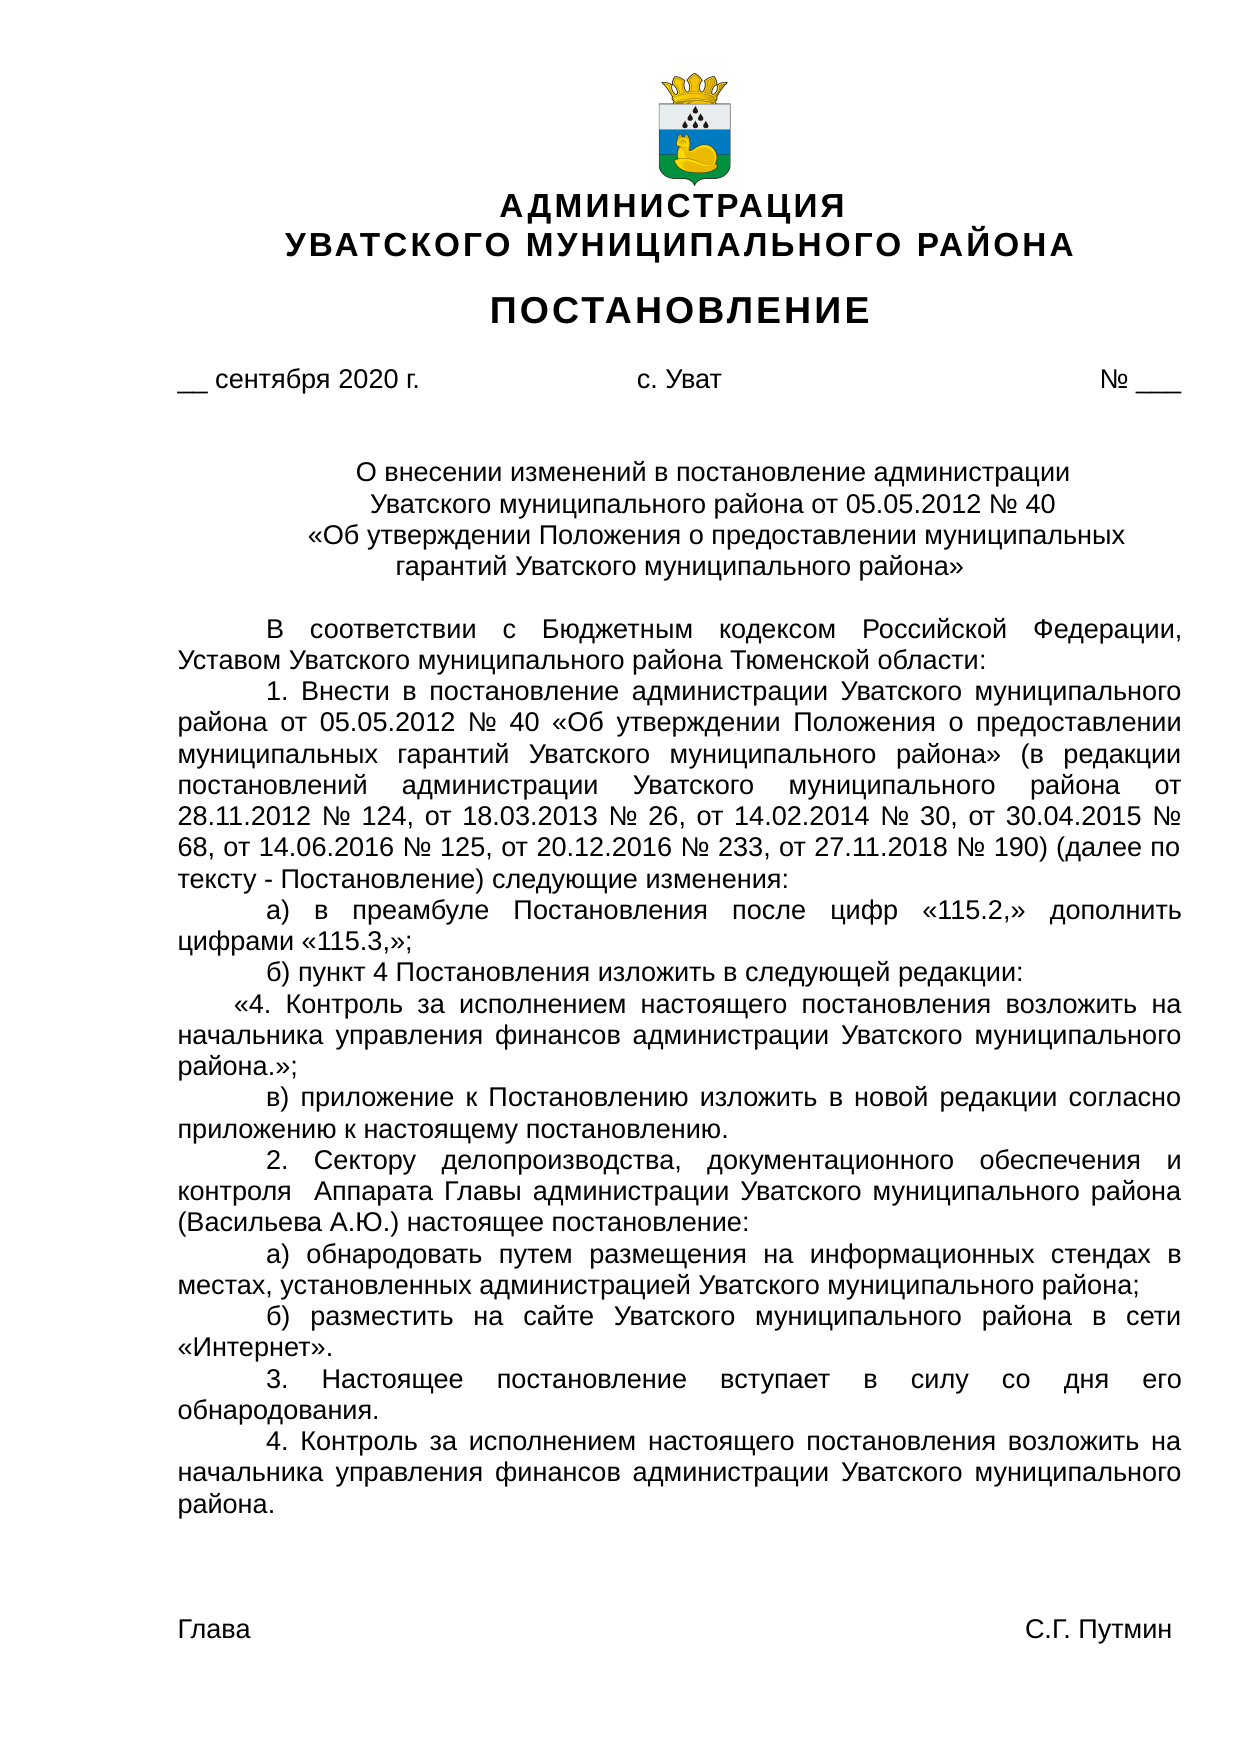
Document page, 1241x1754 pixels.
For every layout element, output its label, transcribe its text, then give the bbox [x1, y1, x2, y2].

text а) обнародовать путем размещения на информационных стендах в местах, установленных администрацией Уватского муниципального района; [177, 1238, 1182, 1300]
text В соответствии с Бюджетным кодексом Российской Федерации, Уставом Уватского муниципального района Тюменской области: [177, 613, 1182, 675]
text Глава С.Г. Путмин [177, 1613, 1182, 1644]
text б) пункт 4 Постановления изложить в следующей редакции: [177, 956, 1182, 988]
text а) в преамбуле Постановления после цифр «115.2,» дополнить цифрами «115.3,»; [177, 894, 1182, 956]
text Администрация Уватского муниципального района [177, 186, 1182, 263]
text О внесении изменений в постановление администрации [177, 456, 1182, 488]
picture [658, 73, 731, 187]
text 1. Внести в постановление администрации Уватского муниципального района от 05.05.2012 № 40 «Об утверждении Положения о предоставлении муниципальных гарантий Уватского муниципального района» (в редакции постановлений администрации Уватского муниципального района от 28.11.2012 № 124, от 18.03.2013 № 26, от 14.02.2014 № 30, от 30.04.2015 № 68, от 14.06.2016 № 125, от 20.12.2016 № 233, от 27.11.2018 № 190) (далее по тексту - Постановление) следующие изменения: [177, 675, 1182, 894]
text «Об утверждении Положения о предоставлении муниципальных гарантий Уватского муниципального района» [177, 519, 1182, 581]
text «4. Контроль за исполнением настоящего постановления возложить на начальника управления финансов администрации Уватского муниципального района.»; [177, 988, 1182, 1081]
text Уватского муниципального района от 05.05.2012 № 40 [177, 488, 1182, 519]
text в) приложение к Постановлению изложить в новой редакции согласно приложению к настоящему постановлению. [177, 1081, 1182, 1144]
text б) разместить на сайте Уватского муниципального района в сети «Интернет». [177, 1300, 1182, 1363]
text 2. Сектору делопроизводства, документационного обеспечения и контроля Аппарата Главы администрации Уватского муниципального района (Васильева А.Ю.) настоящее постановление: [177, 1144, 1182, 1238]
text 4. Контроль за исполнением настоящего постановления возложить на начальника управления финансов администрации Уватского муниципального района. [177, 1425, 1182, 1519]
text Постановление [177, 288, 1182, 331]
text 3. Настоящее постановление вступает в силу со дня его обнародования. [177, 1363, 1182, 1425]
text __ сентября 2020 г. с. Уват № ___ [177, 363, 1182, 394]
